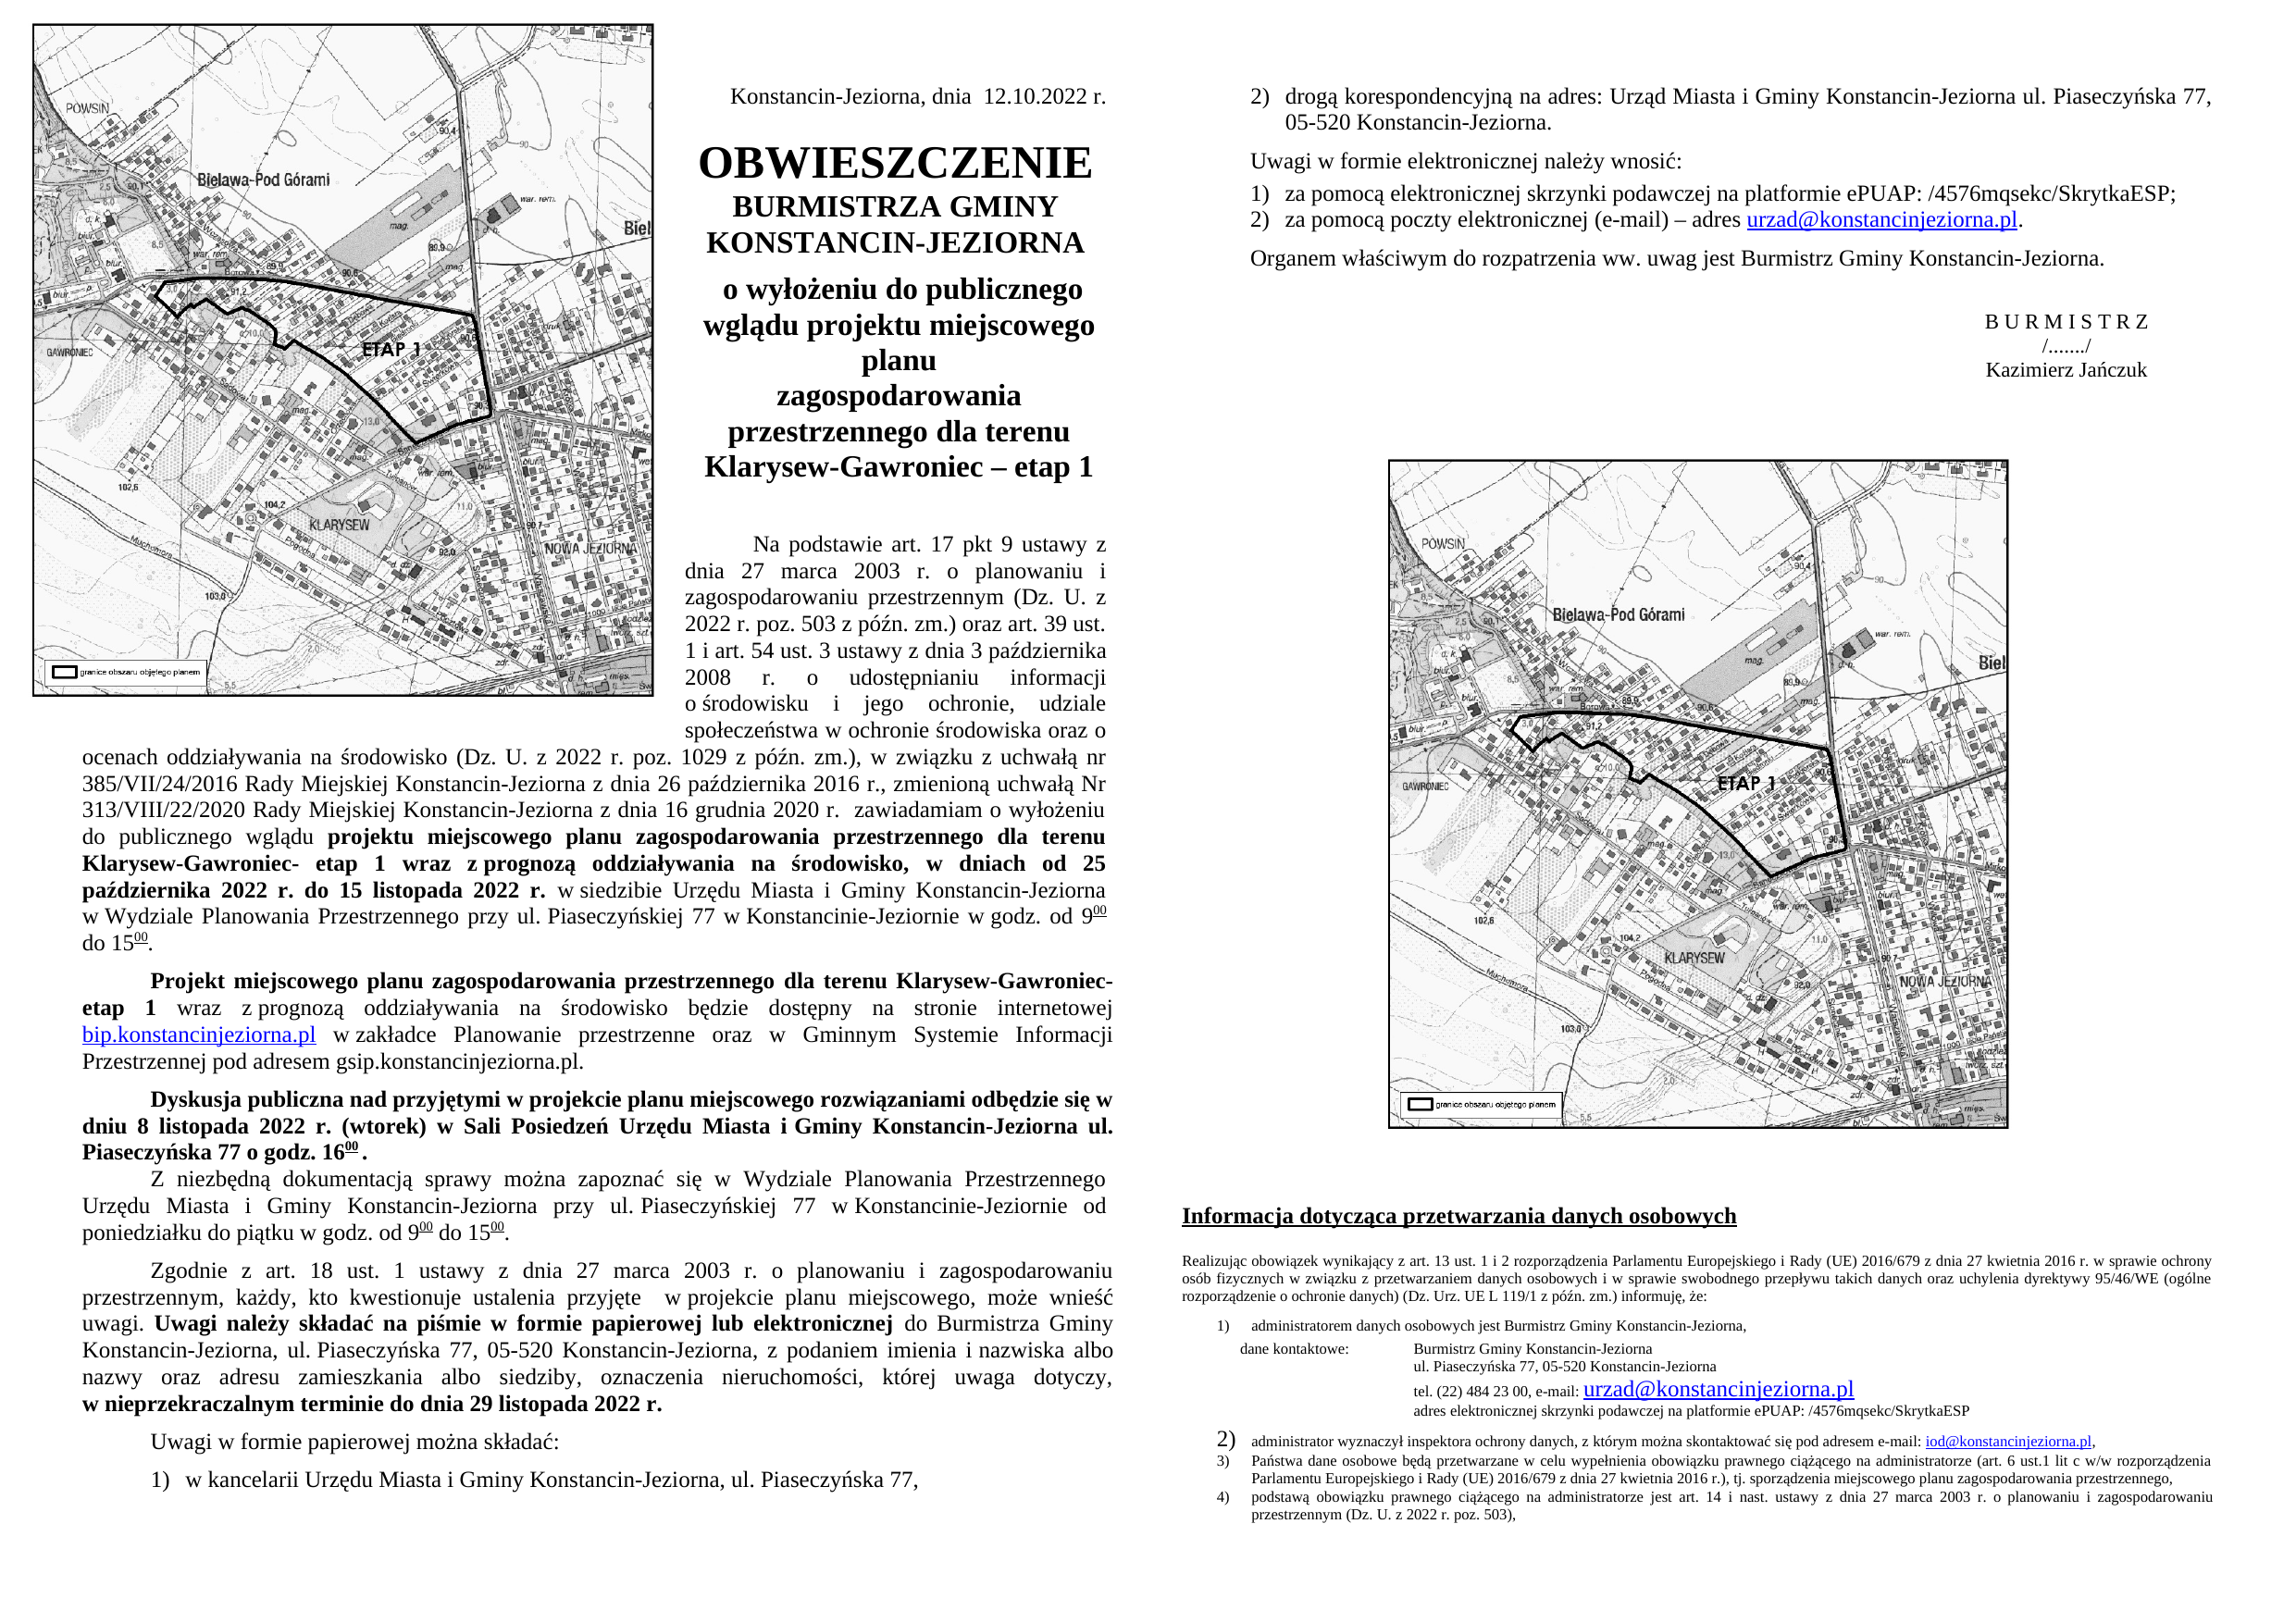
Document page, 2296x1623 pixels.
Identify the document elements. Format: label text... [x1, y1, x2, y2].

text BURMISTRZA GMINY KONSTANCIN-JEZIORNA [685, 189, 1107, 259]
text Na podstawie art. 17 pkt 9 ustawy z dnia 27 marca 2003 r. o planowaniu i zagospodarowaniu przestrzennym (Dz. U. z 2022 r. poz. 503 z późn. zm.) oraz art. 39 ust. 1 i art. 54 ust. 3 ustawy z dnia 3 października 2008 r. o udostępnianiu informacji o środowisku i jego ochronie, udziale społeczeństwa w ochronie środowiska oraz o ocenach oddziaływania na środowisko (Dz. U. z 2022 r. poz. 1029 z późn. zm.), w związku z uchwałą nr 385/VII/24/2016 Rady Miejskiej Konstancin-Jeziorna z dnia 26 października 2016 r., zmienioną uchwałą Nr 313/VIII/22/2020 Rady Miejskiej Konstancin-Jeziorna z dnia 16 grudnia 2020 r. zawiadamiam o wyłożeniu do publicznego wglądu projektu miejscowego planu zagospodarowania przestrzennego dla terenu Klarysew-Gawroniec- etap 1 wraz z prognozą oddziaływania na środowisko, w dniach od 25 października 2022 r. do 15 listopada 2022 r. w siedzibie Urzędu Miasta i Gminy Konstancin-Jeziorna w Wydziale Planowania Przestrzennego przy ul. Piaseczyńskiej 77 w Konstancinie-Jeziornie w godz. od 900 do 1500. [82, 530, 1107, 956]
text zagospodarowania przestrzennego dla terenu Klarysew-Gawroniec – etap 1 [685, 378, 1113, 484]
list drogą korespondencyjną na adres: Urząd Miasta i Gminy Konstancin-Jeziorna ul. Piaseczyńska 77, 05-520 Konstancin-Jeziorna. [1250, 82, 2214, 135]
text Organem właściwym do rozpatrzenia ww. uwag jest Burmistrz Gminy Konstancin-Jeziorna. [1182, 244, 2214, 270]
list administratorem danych osobowych jest Burmistrz Gminy Konstancin-Jeziorna, [1216, 1316, 2214, 1334]
list za pomocą poczty elektronicznej (e-mail) – adres urzad@konstancinjeziorna.pl. [1250, 205, 2214, 232]
text o wyłożeniu do publicznego wglądu projektu miejscowego planu [685, 271, 1113, 378]
list Państwa dane osobowe będą przetwarzane w celu wypełnienia obowiązku prawnego ciążącego na administratorze (art. 6 ust.1 lit c w/w rozporządzenia Parlamentu Europejskiego i Rady (UE) 2016/679 z dnia 27 kwietnia 2016 r.), tj. sporządzenia miejscowego planu zagospodarowania przestrzennego, [1216, 1452, 2214, 1487]
picture [1356, 435, 2040, 1149]
text Uwagi w formie elektronicznej należy wnosić: [1182, 147, 2214, 173]
table_header Burmistrz Gminy Konstancin-Jeziorna ul. Piaseczyńska 77, 05-520 Konstancin-Jeziorna tel. (22) 484 23 00, e-mail: urzad@konstancinjeziorna.pl adres elektronicznej skrzynki podawczej na platformie ePUAP: /4576mqsekc/SkrytkaESP [1403, 1334, 2099, 1425]
text Realizując obowiązek wynikający z art. 13 ust. 1 i 2 rozporządzenia Parlamentu Europejskiego i Rady (UE) 2016/679 z dnia 27 kwietnia 2016 r. w sprawie ochrony osób fizycznych w związku z przetwarzaniem danych osobowych i w sprawie swobodnego przepływu takich danych oraz uchylenia dyrektywy 95/46/WE (ogólne rozporządzenie o ochronie danych) (Dz. Urz. UE L 119/1 z późn. zm.) informuję, że: [1182, 1251, 2214, 1305]
subtitle Kazimierz Jańczuk [1919, 357, 2214, 382]
list administrator wyznaczył inspektora ochrony danych, z którym można skontaktować się pod adresem e-mail: iod@konstancinjeziorna.pl, [1216, 1425, 2214, 1452]
text Dyskusja publiczna nad przyjętymi w projekcie planu miejscowego rozwiązaniami odbędzie się w dniu 8 listopada 2022 r. (wtorek) w Sali Posiedzeń Urzędu Miasta i Gminy Konstancin-Jeziorna ul. Piaseczyńska 77 o godz. 1600 . [82, 1085, 1113, 1165]
text Uwagi w formie papierowej można składać: [82, 1428, 1113, 1455]
text Projekt miejscowego planu zagospodarowania przestrzennego dla terenu Klarysew-Gawroniec- etap 1 wraz z prognozą oddziaływania na środowisko będzie dostępny na stronie internetowej bip.konstancinjeziorna.pl w zakładce Planowanie przestrzenne oraz w Gminnym Systemie Informacji Przestrzennej pod adresem gsip.konstancinjeziorna.pl. [82, 967, 1113, 1073]
list podstawą obowiązku prawnego ciążącego na administratorze jest art. 14 i nast. ustawy z dnia 27 marca 2003 r. o planowaniu i zagospodarowaniu przestrzennym (Dz. U. z 2022 r. poz. 503), [1216, 1487, 2214, 1523]
picture [0, 0, 685, 717]
text Informacja dotycząca przetwarzania danych osobowych [1182, 1202, 2214, 1229]
subtitle B U R M I S T R Z [1919, 309, 2214, 333]
list za pomocą elektronicznej skrzynki podawczej na platformie ePUAP: /4576mqsekc/SkrytkaESP; [1250, 180, 2214, 205]
text /......./ [1919, 333, 2214, 357]
table_header dane kontaktowe: [1225, 1334, 1403, 1425]
subtitle OBWIESZCZENIE [685, 135, 1107, 189]
text Zgodnie z art. 18 ust. 1 ustawy z dnia 27 marca 2003 r. o planowaniu i zagospodarowaniu przestrzennym, każdy, kto kwestionuje ustalenia przyjęte w projekcie planu miejscowego, może wnieść uwagi. Uwagi należy składać na piśmie w formie papierowej lub elektronicznej do Burmistrza Gminy Konstancin-Jeziorna, ul. Piaseczyńska 77, 05-520 Konstancin-Jeziorna, z podaniem imienia i nazwiska albo nazwy oraz adresu zamieszkania albo siedziby, oznaczenia nieruchomości, której uwaga dotyczy, w nieprzekraczalnym terminie do dnia 29 listopada 2022 r. [82, 1257, 1113, 1416]
list w kancelarii Urzędu Miasta i Gminy Konstancin-Jeziorna, ul. Piaseczyńska 77, [151, 1466, 1113, 1493]
subtitle Konstancin-Jeziorna, dnia 12.10.2022 r. [685, 82, 1107, 108]
text Z niezbędną dokumentacją sprawy można zapoznać się w Wydziale Planowania Przestrzennego Urzędu Miasta i Gminy Konstancin-Jeziorna przy ul. Piaseczyńskiej 77 w Konstancinie-Jeziornie od poniedziałku do piątku w godz. od 900 do 1500. [82, 1165, 1107, 1245]
